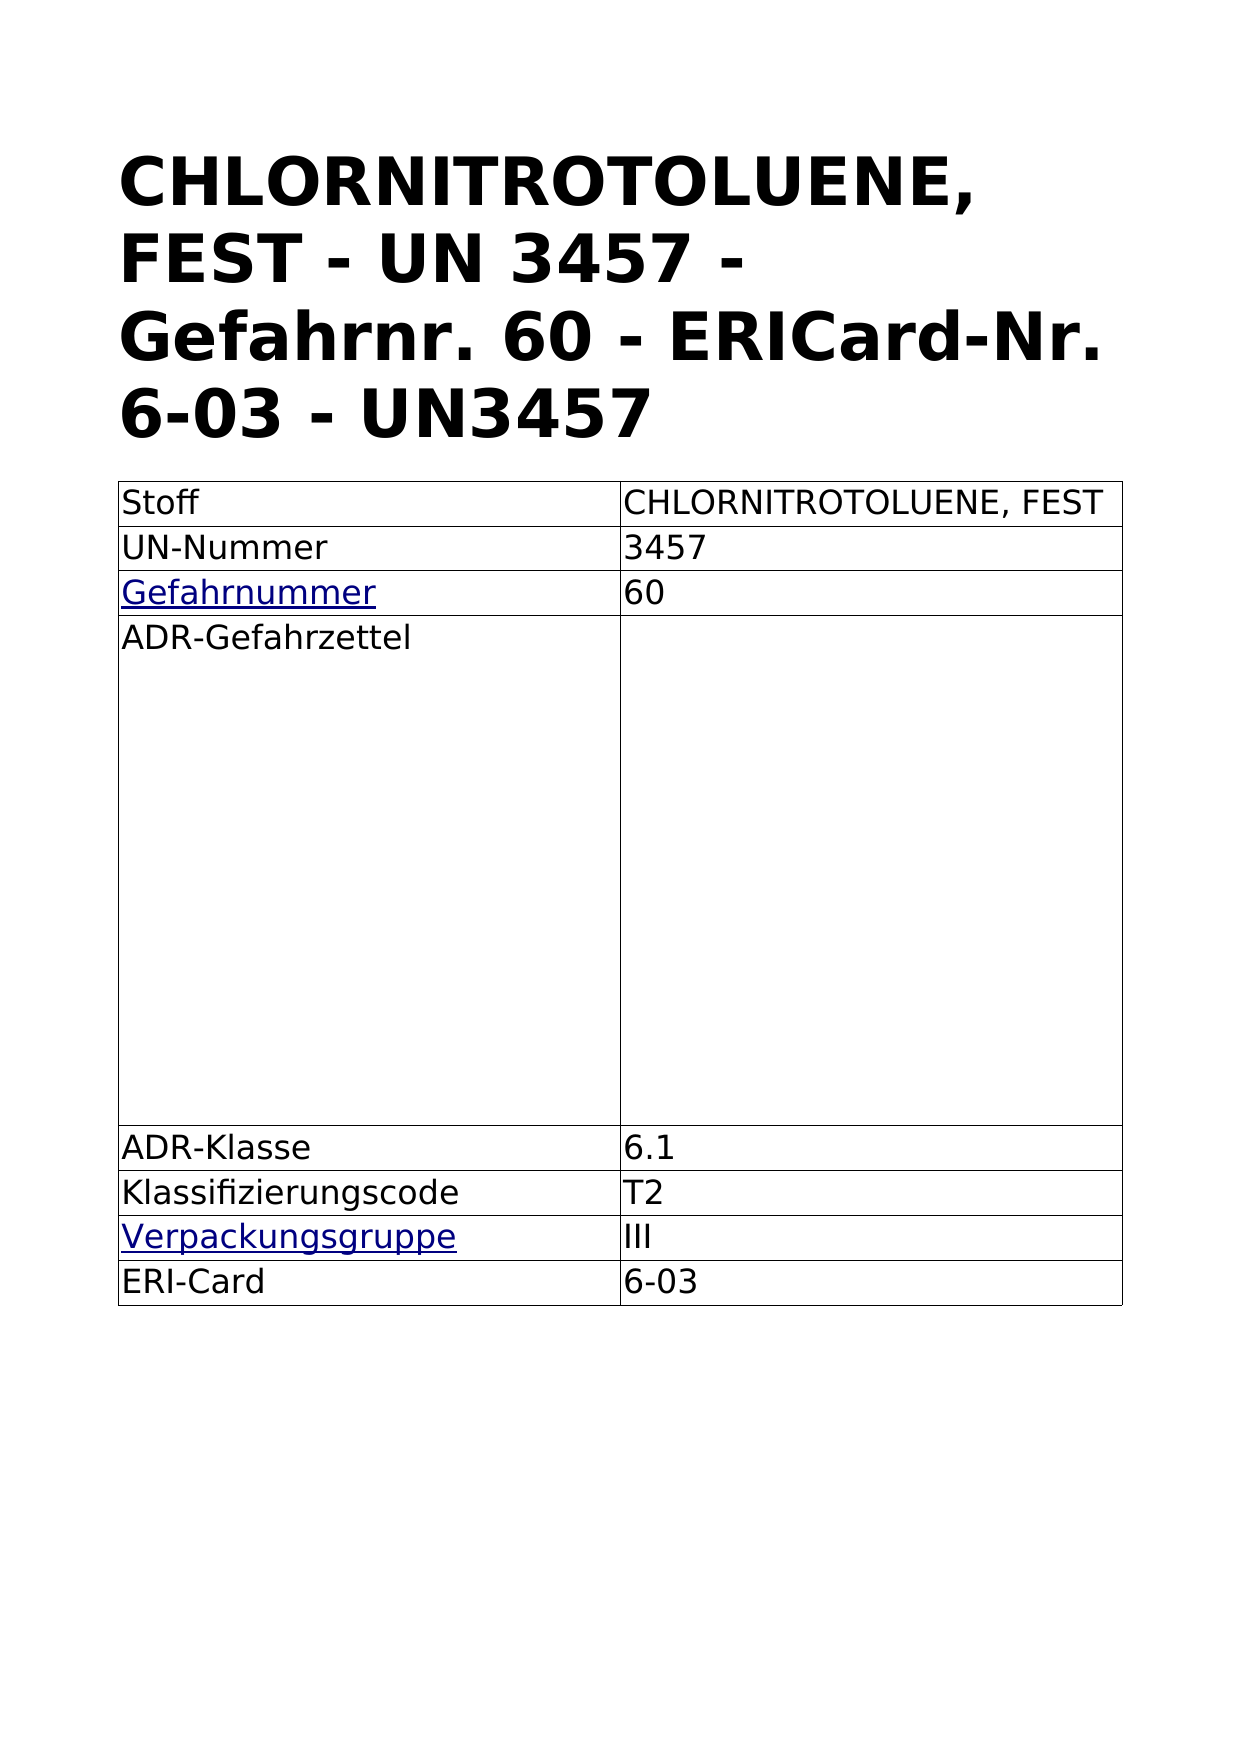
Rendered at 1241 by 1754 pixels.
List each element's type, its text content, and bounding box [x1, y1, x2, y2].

table_header CHLORNITROTOLUENE, FEST [621, 482, 1122, 526]
table_cell ADR-Gefahrzettel [119, 616, 620, 1125]
table_cell Gefahrnummer [119, 571, 620, 615]
table_cell 3457 [621, 527, 1122, 570]
table_cell 6-03 [621, 1261, 1122, 1304]
table_cell 60 [621, 571, 1122, 615]
table_cell III [621, 1216, 1122, 1260]
table_header Stoff [119, 482, 620, 526]
table_cell Verpackungsgruppe [119, 1216, 620, 1260]
subtitle CHLORNITROTOLUENE, FEST - UN 3457 - Gefahrnr. 60 - ERICard-Nr. 6-03 - UN3457 [118, 143, 1122, 453]
table_cell [621, 616, 1122, 1125]
table_cell ADR-Klasse [119, 1126, 620, 1170]
table_cell ERI-Card [119, 1261, 620, 1304]
table_cell T2 [621, 1171, 1122, 1215]
table_cell 6.1 [621, 1126, 1122, 1170]
table_cell Klassifizierungscode [119, 1171, 620, 1215]
table_cell UN-Nummer [119, 527, 620, 570]
